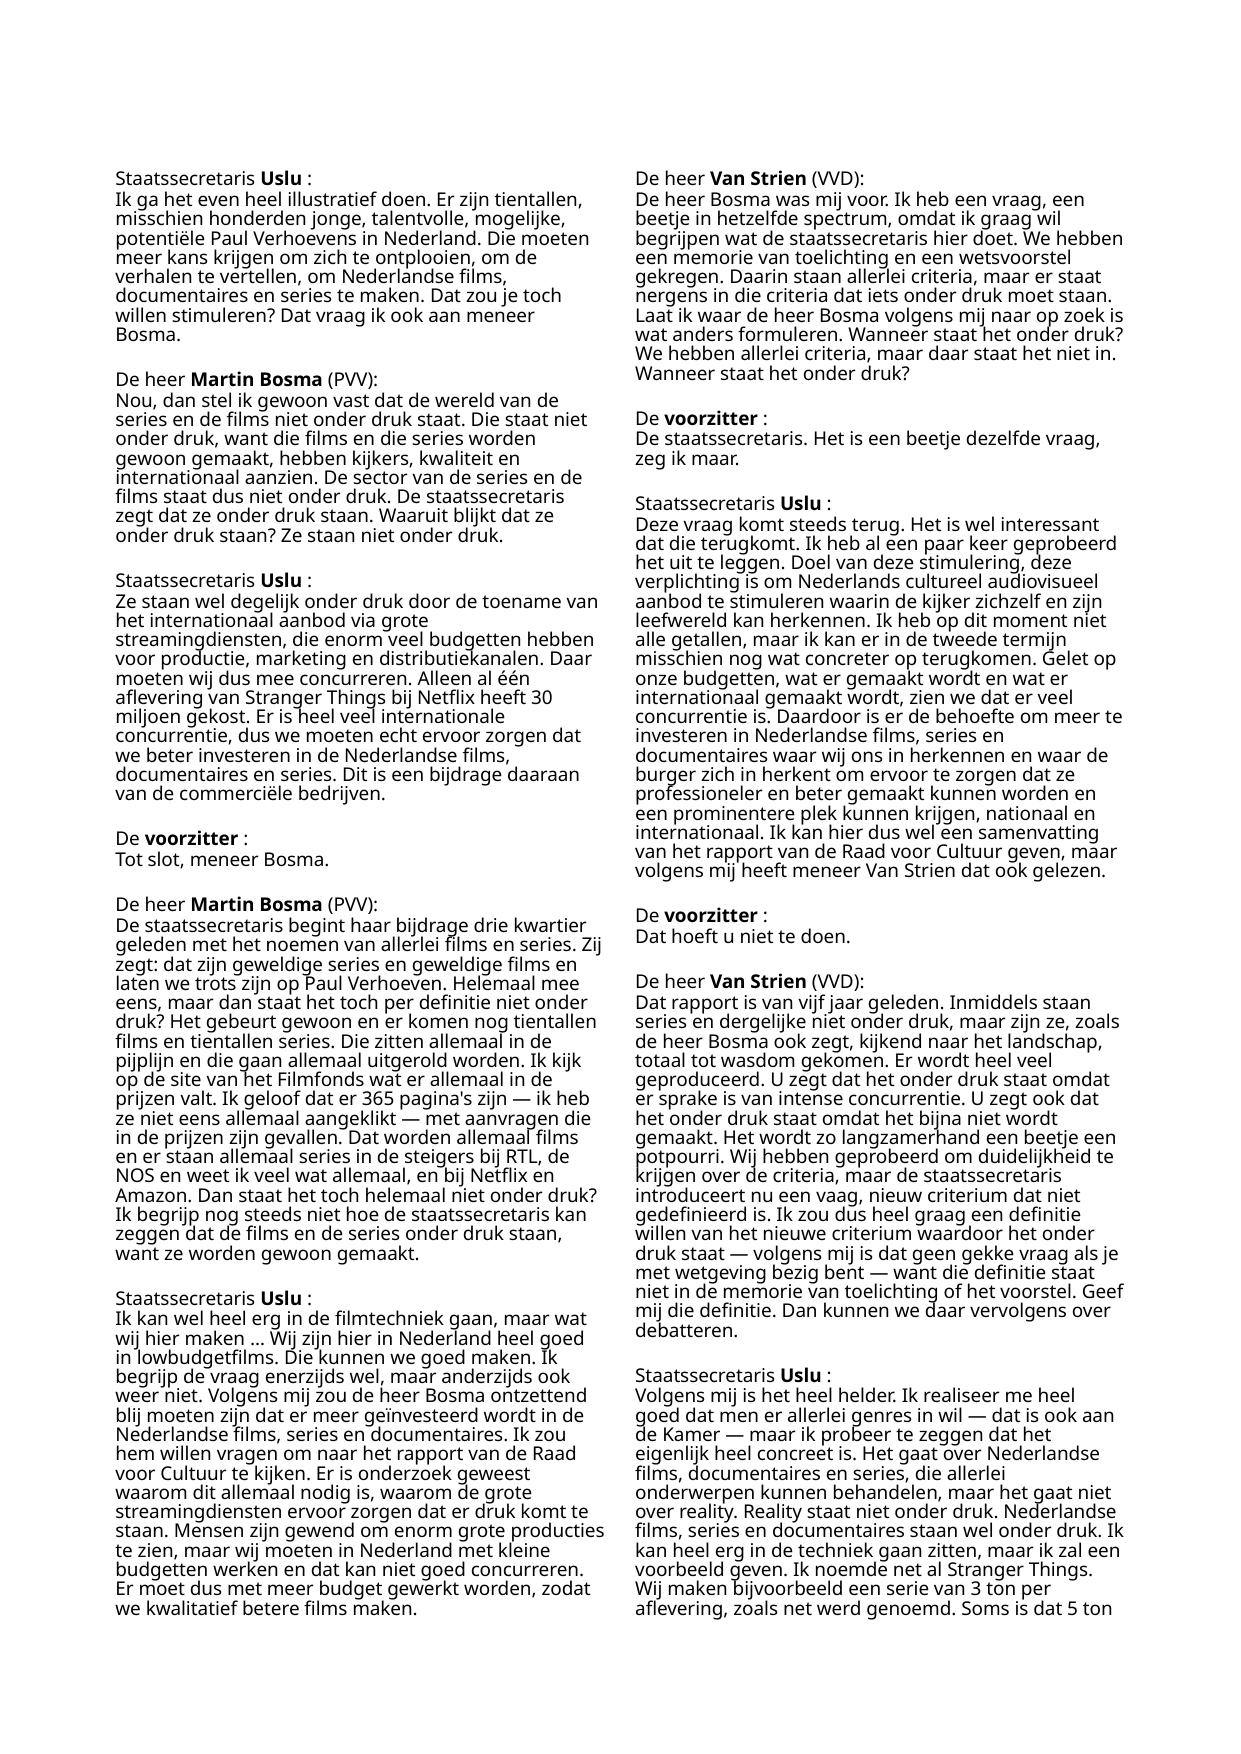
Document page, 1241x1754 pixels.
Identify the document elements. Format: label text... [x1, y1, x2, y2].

text De heer Martin Bosma (PVV): [115, 891, 605, 917]
text Ik kan wel heel erg in de filmtechniek gaan, maar wat wij hier maken … Wij zijn hier in Nederland heel goed in lowbudgetfilms. Die kunnen we goed maken. Ik begrijp de vraag enerzijds wel, maar anderzijds ook weer niet. Volgens mij zou de heer Bosma ontzettend blij moeten zijn dat er meer geïnvesteerd wordt in de Nederlandse films, series en documentaires. Ik zou hem willen vragen om naar het rapport van de Raad voor Cultuur te kijken. Er is onderzoek geweest waarom dit allemaal nodig is, waarom de grote streamingdiensten ervoor zorgen dat er druk komt te staan. Mensen zijn gewend om enorm grote producties te zien, maar wij moeten in Nederland met kleine budgetten werken en dat kan niet goed concurreren. Er moet dus met meer budget gewerkt worden, zodat we kwalitatief betere films maken. [115, 1310, 605, 1619]
text Staatssecretaris Uslu : [115, 1285, 605, 1310]
text Deze vraag komt steeds terug. Het is wel interessant dat die terugkomt. Ik heb al een paar keer geprobeerd het uit te leggen. Doel van deze stimulering, deze verplichting is om Nederlands cultureel audiovisueel aanbod te stimuleren waarin de kijker zichzelf en zijn leefwereld kan herkennen. Ik heb op dit moment niet alle getallen, maar ik kan er in de tweede termijn misschien nog wat concreter op terugkomen. Gelet op onze budgetten, wat er gemaakt wordt en wat er internationaal gemaakt wordt, zien we dat er veel concurrentie is. Daardoor is er de behoefte om meer te investeren in Nederlandse films, series en documentaires waar wij ons in herkennen en waar de burger zich in herkent om ervoor te zorgen dat ze professioneler en beter gemaakt kunnen worden en een prominentere plek kunnen krijgen, nationaal en internationaal. Ik kan hier dus wel een samenvatting van het rapport van de Raad voor Cultuur geven, maar volgens mij heeft meneer Van Strien dat ook gelezen. [635, 516, 1125, 882]
text Tot slot, meneer Bosma. [115, 851, 605, 870]
text De staatssecretaris begint haar bijdrage drie kwartier geleden met het noemen van allerlei films en series. Zij zegt: dat zijn geweldige series en geweldige films en laten we trots zijn op Paul Verhoeven. Helemaal mee eens, maar dan staat het toch per definitie niet onder druk? Het gebeurt gewoon en er komen nog tientallen films en tientallen series. Die zitten allemaal in de pijplijn en die gaan allemaal uitgerold worden. Ik kijk op de site van het Filmfonds wat er allemaal in de prijzen valt. Ik geloof dat er 365 pagina's zijn — ik heb ze niet eens allemaal aangeklikt — met aanvragen die in de prijzen zijn gevallen. Dat worden allemaal films en er staan allemaal series in de steigers bij RTL, de NOS en weet ik veel wat allemaal, en bij Netflix en Amazon. Dan staat het toch helemaal niet onder druk? Ik begrijp nog steeds niet hoe de staatssecretaris kan zeggen dat de films en de series onder druk staan, want ze worden gewoon gemaakt. [115, 917, 605, 1264]
text De heer Martin Bosma (PVV): [115, 366, 605, 392]
text Staatssecretaris Uslu : [635, 1362, 1125, 1387]
text Ze staan wel degelijk onder druk door de toename van het internationaal aanbod via grote streamingdiensten, die enorm veel budgetten hebben voor productie, marketing en distributiekanalen. Daar moeten wij dus mee concurreren. Alleen al één aflevering van Stranger Things bij Netflix heeft 30 miljoen gekost. Er is heel veel internationale concurrentie, dus we moeten echt ervoor zorgen dat we beter investeren in de Nederlandse films, documentaires en series. Dit is een bijdrage daaraan van de commerciële bedrijven. [115, 593, 605, 804]
text Volgens mij is het heel helder. Ik realiseer me heel goed dat men er allerlei genres in wil — dat is ook aan de Kamer — maar ik probeer te zeggen dat het eigenlijk heel concreet is. Het gaat over Nederlandse films, documentaires en series, die allerlei onderwerpen kunnen behandelen, maar het gaat niet over reality. Reality staat niet onder druk. Nederlandse films, series en documentaires staan wel onder druk. Ik kan heel erg in de techniek gaan zitten, maar ik zal een voorbeeld geven. Ik noemde net al Stranger Things. Wij maken bijvoorbeeld een serie van 3 ton per aflevering, zoals net werd genoemd. Soms is dat 5 ton [635, 1387, 1125, 1619]
text De heer Van Strien (VVD): [635, 968, 1125, 994]
text De voorzitter : [635, 405, 1125, 430]
text De staatssecretaris. Het is een beetje dezelfde vraag, zeg ik maar. [635, 430, 1125, 469]
text De heer Bosma was mij voor. Ik heb een vraag, een beetje in hetzelfde spectrum, omdat ik graag wil begrijpen wat de staatssecretaris hier doet. We hebben een memorie van toelichting en een wetsvoorstel gekregen. Daarin staan allerlei criteria, maar er staat nergens in die criteria dat iets onder druk moet staan. Laat ik waar de heer Bosma volgens mij naar op zoek is wat anders formuleren. Wanneer staat het onder druk? We hebben allerlei criteria, maar daar staat het niet in. Wanneer staat het onder druk? [635, 191, 1125, 384]
text Staatssecretaris Uslu : [115, 567, 605, 593]
text Staatssecretaris Uslu : [635, 490, 1125, 516]
text De voorzitter : [635, 902, 1125, 928]
text Dat hoeft u niet te doen. [635, 928, 1125, 947]
text Staatssecretaris Uslu : [115, 165, 605, 191]
text Nou, dan stel ik gewoon vast dat de wereld van de series en de films niet onder druk staat. Die staat niet onder druk, want die films en die series worden gewoon gemaakt, hebben kijkers, kwaliteit en internationaal aanzien. De sector van de series en de films staat dus niet onder druk. De staatssecretaris zegt dat ze onder druk staan. Waaruit blijkt dat ze onder druk staan? Ze staan niet onder druk. [115, 392, 605, 546]
text Ik ga het even heel illustratief doen. Er zijn tientallen, misschien honderden jonge, talentvolle, mogelijke, potentiële Paul Verhoevens in Nederland. Die moeten meer kans krijgen om zich te ontplooien, om de verhalen te vertellen, om Nederlandse films, documentaires en series te maken. Dat zou je toch willen stimuleren? Dat vraag ik ook aan meneer Bosma. [115, 191, 605, 345]
text De voorzitter : [115, 825, 605, 851]
text De heer Van Strien (VVD): [635, 165, 1125, 191]
text Dat rapport is van vijf jaar geleden. Inmiddels staan series en dergelijke niet onder druk, maar zijn ze, zoals de heer Bosma ook zegt, kijkend naar het landschap, totaal tot wasdom gekomen. Er wordt heel veel geproduceerd. U zegt dat het onder druk staat omdat er sprake is van intense concurrentie. U zegt ook dat het onder druk staat omdat het bijna niet wordt gemaakt. Het wordt zo langzamerhand een beetje een potpourri. Wij hebben geprobeerd om duidelijkheid te krijgen over de criteria, maar de staatssecretaris introduceert nu een vaag, nieuw criterium dat niet gedefinieerd is. Ik zou dus heel graag een definitie willen van het nieuwe criterium waardoor het onder druk staat — volgens mij is dat geen gekke vraag als je met wetgeving bezig bent — want die definitie staat niet in de memorie van toelichting of het voorstel. Geef mij die definitie. Dan kunnen we daar vervolgens over debatteren. [635, 994, 1125, 1341]
